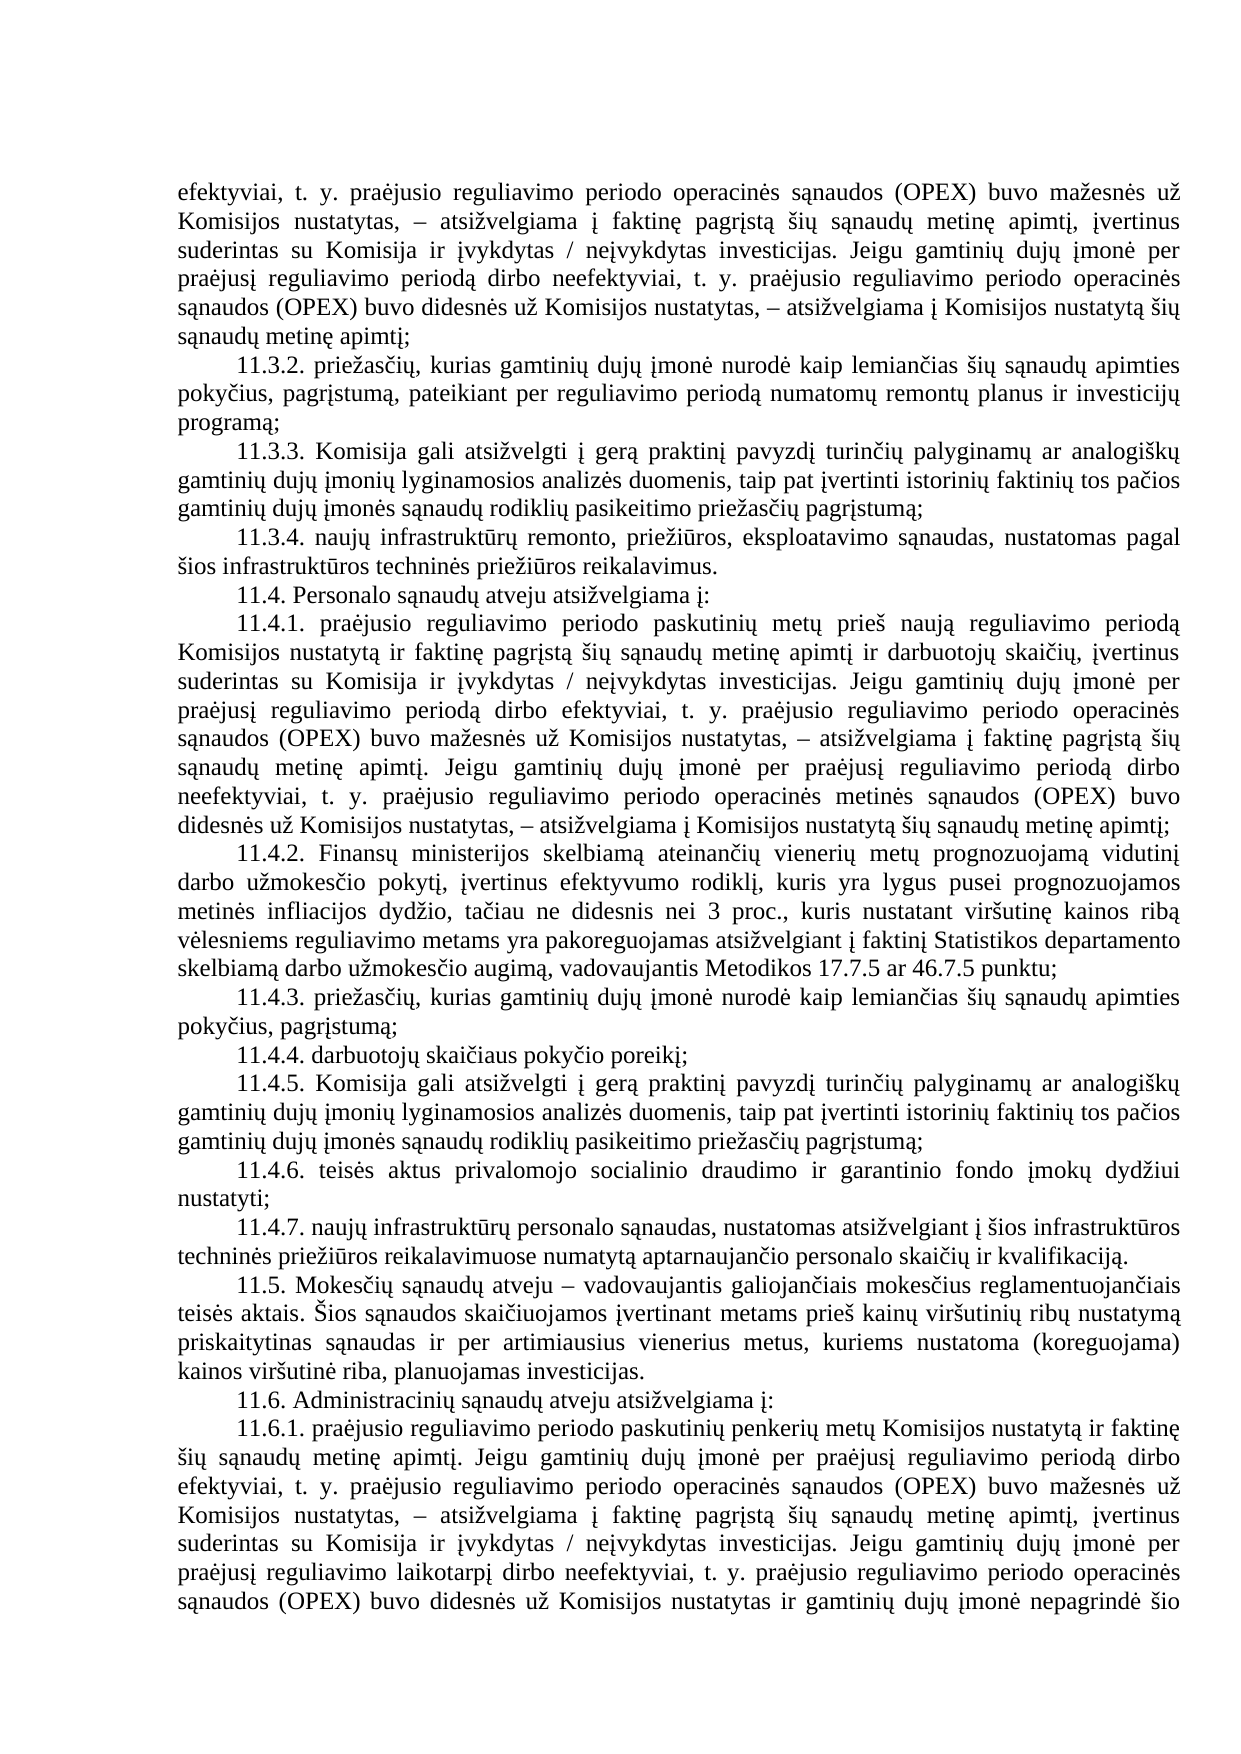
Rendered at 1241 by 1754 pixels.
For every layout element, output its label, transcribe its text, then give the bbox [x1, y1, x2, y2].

text 11.3.2. priežasčių, kurias gamtinių dujų įmonė nurodė kaip lemiančias šių sąnaudų apimties pokyčius, pagrįstumą, pateikiant per reguliavimo periodą numatomų remontų planus ir investicijų programą; [177, 350, 1181, 436]
text 11.6. Administracinių sąnaudų atveju atsižvelgiama į: [177, 1385, 1181, 1413]
text 11.5. Mokesčių sąnaudų atveju – vadovaujantis galiojančiais mokesčius reglamentuojančiais teisės aktais. Šios sąnaudos skaičiuojamos įvertinant metams prieš kainų viršutinių ribų nustatymą priskaitytinas sąnaudas ir per artimiausius vienerius metus, kuriems nustatoma (koreguojama) kainos viršutinė riba, planuojamas investicijas. [177, 1270, 1181, 1385]
text 11.4.6. teisės aktus privalomojo socialinio draudimo ir garantinio fondo įmokų dydžiui nustatyti; [177, 1155, 1181, 1212]
text 11.4. Personalo sąnaudų atveju atsižvelgiama į: [177, 580, 1181, 608]
text 11.4.5. Komisija gali atsižvelgti į gerą praktinį pavyzdį turinčių palyginamų ar analogiškų gamtinių dujų įmonių lyginamosios analizės duomenis, taip pat įvertinti istorinių faktinių tos pačios gamtinių dujų įmonės sąnaudų rodiklių pasikeitimo priežasčių pagrįstumą; [177, 1068, 1181, 1155]
text 11.6.1. praėjusio reguliavimo periodo paskutinių penkerių metų Komisijos nustatytą ir faktinę šių sąnaudų metinę apimtį. Jeigu gamtinių dujų įmonė per praėjusį reguliavimo periodą dirbo efektyviai, t. y. praėjusio reguliavimo periodo operacinės sąnaudos (OPEX) buvo mažesnės už Komisijos nustatytas, – atsižvelgiama į faktinę pagrįstą šių sąnaudų metinę apimtį, įvertinus suderintas su Komisija ir įvykdytas / neįvykdytas investicijas. Jeigu gamtinių dujų įmonė per praėjusį reguliavimo laikotarpį dirbo neefektyviai, t. y. praėjusio reguliavimo periodo operacinės sąnaudos (OPEX) buvo didesnės už Komisijos nustatytas ir gamtinių dujų įmonė nepagrindė šio [177, 1413, 1181, 1615]
text efektyviai, t. y. praėjusio reguliavimo periodo operacinės sąnaudos (OPEX) buvo mažesnės už Komisijos nustatytas, – atsižvelgiama į faktinę pagrįstą šių sąnaudų metinę apimtį, įvertinus suderintas su Komisija ir įvykdytas / neįvykdytas investicijas. Jeigu gamtinių dujų įmonė per praėjusį reguliavimo periodą dirbo neefektyviai, t. y. praėjusio reguliavimo periodo operacinės sąnaudos (OPEX) buvo didesnės už Komisijos nustatytas, – atsižvelgiama į Komisijos nustatytą šių sąnaudų metinę apimtį; [177, 177, 1181, 350]
text 11.3.3. Komisija gali atsižvelgti į gerą praktinį pavyzdį turinčių palyginamų ar analogiškų gamtinių dujų įmonių lyginamosios analizės duomenis, taip pat įvertinti istorinių faktinių tos pačios gamtinių dujų įmonės sąnaudų rodiklių pasikeitimo priežasčių pagrįstumą; [177, 436, 1181, 522]
text 11.4.4. darbuotojų skaičiaus pokyčio poreikį; [177, 1040, 1181, 1068]
text 11.3.4. naujų infrastruktūrų remonto, priežiūros, eksploatavimo sąnaudas, nustatomas pagal šios infrastruktūros techninės priežiūros reikalavimus. [177, 522, 1181, 580]
text 11.4.7. naujų infrastruktūrų personalo sąnaudas, nustatomas atsižvelgiant į šios infrastruktūros techninės priežiūros reikalavimuose numatytą aptarnaujančio personalo skaičių ir kvalifikaciją. [177, 1212, 1181, 1270]
text 11.4.3. priežasčių, kurias gamtinių dujų įmonė nurodė kaip lemiančias šių sąnaudų apimties pokyčius, pagrįstumą; [177, 982, 1181, 1040]
text 11.4.2. Finansų ministerijos skelbiamą ateinančių vienerių metų prognozuojamą vidutinį darbo užmokesčio pokytį, įvertinus efektyvumo rodiklį, kuris yra lygus pusei prognozuojamos metinės infliacijos dydžio, tačiau ne didesnis nei 3 proc., kuris nustatant viršutinę kainos ribą vėlesniems reguliavimo metams yra pakoreguojamas atsižvelgiant į faktinį Statistikos departamento skelbiamą darbo užmokesčio augimą, vadovaujantis Metodikos 17.7.5 ar 46.7.5 punktu; [177, 838, 1181, 982]
text 11.4.1. praėjusio reguliavimo periodo paskutinių metų prieš naują reguliavimo periodą Komisijos nustatytą ir faktinę pagrįstą šių sąnaudų metinę apimtį ir darbuotojų skaičių, įvertinus suderintas su Komisija ir įvykdytas / neįvykdytas investicijas. Jeigu gamtinių dujų įmonė per praėjusį reguliavimo periodą dirbo efektyviai, t. y. praėjusio reguliavimo periodo operacinės sąnaudos (OPEX) buvo mažesnės už Komisijos nustatytas, – atsižvelgiama į faktinę pagrįstą šių sąnaudų metinę apimtį. Jeigu gamtinių dujų įmonė per praėjusį reguliavimo periodą dirbo neefektyviai, t. y. praėjusio reguliavimo periodo operacinės metinės sąnaudos (OPEX) buvo didesnės už Komisijos nustatytas, – atsižvelgiama į Komisijos nustatytą šių sąnaudų metinę apimtį; [177, 608, 1181, 838]
